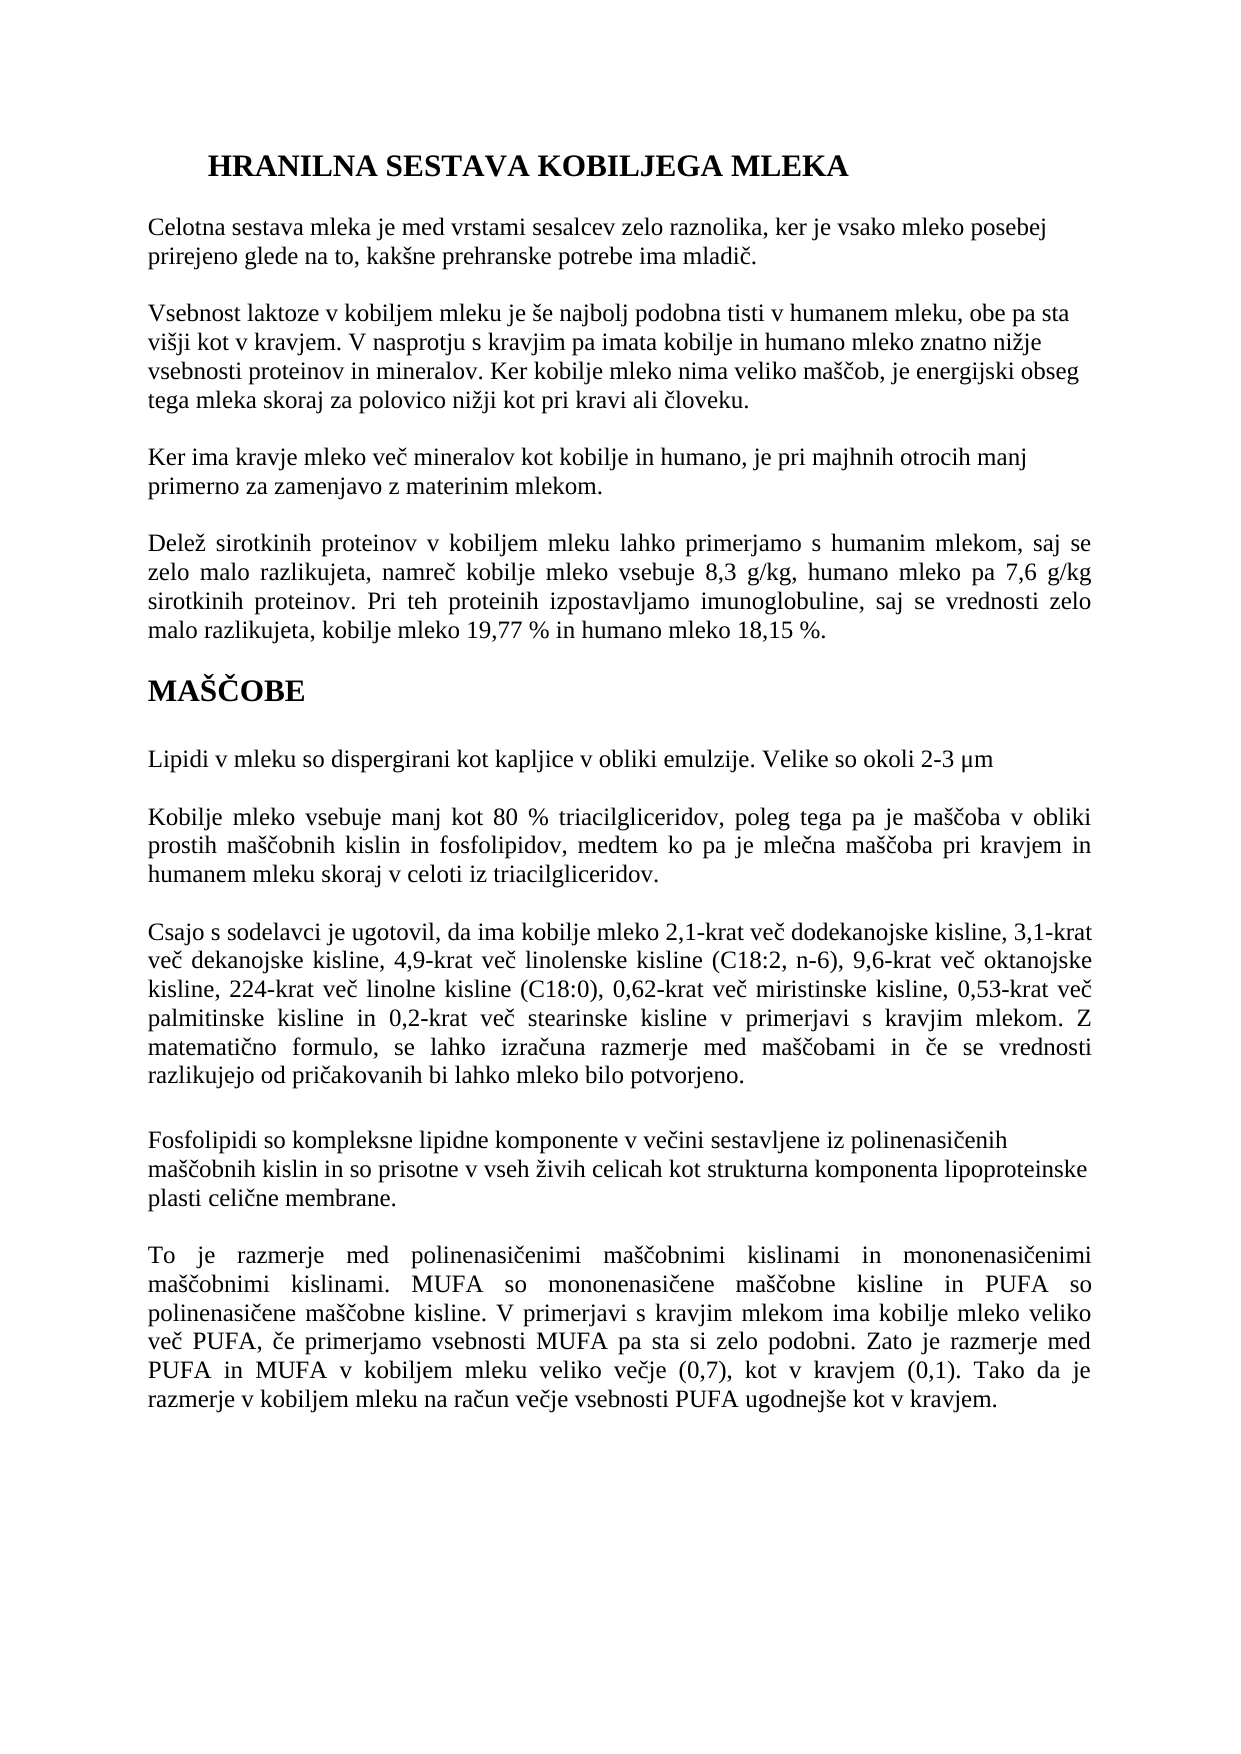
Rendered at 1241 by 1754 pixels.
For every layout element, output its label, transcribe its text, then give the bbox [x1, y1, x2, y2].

subtitle HRANILNA SESTAVA KOBILJEGA MLEKA [148, 148, 1093, 183]
text Csajo s sodelavci je ugotovil, da ima kobilje mleko 2,1-krat več dodekanojske kisline, 3,1-krat več dekanojske kisline, 4,9-krat več linolenske kisline (C18:2, n-6), 9,6-krat več oktanojske kisline, 224-krat več linolne kisline (C18:0), 0,62-krat več miristinske kisline, 0,53-krat več palmitinske kisline in 0,2-krat več stearinske kisline v primerjavi s kravjim mlekom. Z matematično formulo, se lahko izračuna razmerje med maščobami in če se vrednosti razlikujejo od pričakovanih bi lahko mleko bilo potvorjeno. [148, 917, 1093, 1089]
text Kobilje mleko vsebuje manj kot 80 % triacilgliceridov, poleg tega pa je maščoba v obliki prostih maščobnih kislin in fosfolipidov, medtem ko pa je mlečna maščoba pri kravjem in humanem mleku skoraj v celoti iz triacilgliceridov. [148, 802, 1093, 888]
text Lipidi v mleku so dispergirani kot kapljice v obliki emulzije. Velike so okoli 2-3 μm [148, 744, 1093, 773]
text Delež sirotkinih proteinov v kobiljem mleku lahko primerjamo s humanim mlekom, saj se zelo malo razlikujeta, namreč kobilje mleko vsebuje 8,3 g/kg, humano mleko pa 7,6 g/kg sirotkinih proteinov. Pri teh proteinih izpostavljamo imunoglobuline, saj se vrednosti zelo malo razlikujeta, kobilje mleko 19,77 % in humano mleko 18,15 %. [148, 528, 1093, 643]
text To je razmerje med polinenasičenimi maščobnimi kislinami in mononenasičenimi maščobnimi kislinami. MUFA so mononenasičene maščobne kisline in PUFA so polinenasičene maščobne kisline. V primerjavi s kravjim mlekom ima kobilje mleko veliko več PUFA, če primerjamo vsebnosti MUFA pa sta si zelo podobni. Zato je razmerje med PUFA in MUFA v kobiljem mleku veliko večje (0,7), kot v kravjem (0,1). Tako da je razmerje v kobiljem mleku na račun večje vsebnosti PUFA ugodnejše kot v kravjem. [148, 1240, 1093, 1413]
text Ker ima kravje mleko več mineralov kot kobilje in humano, je pri majhnih otrocih manj primerno za zamenjavo z materinim mlekom. [148, 442, 1093, 500]
text Celotna sestava mleka je med vrstami sesalcev zelo raznolika, ker je vsako mleko posebej prirejeno glede na to, kakšne prehranske potrebe ima mladič. [148, 212, 1093, 270]
text Vsebnost laktoze v kobiljem mleku je še najbolj podobna tisti v humanem mleku, obe pa sta višji kot v kravjem. V nasprotju s kravjim pa imata kobilje in humano mleko znatno nižje vsebnosti proteinov in mineralov. Ker kobilje mleko nima veliko maščob, je energijski obseg tega mleka skoraj za polovico nižji kot pri kravi ali človeku. [148, 298, 1093, 413]
text MAŠČOBE [148, 672, 1093, 708]
text Fosfolipidi so kompleksne lipidne komponente v večini sestavljene iz polinenasičenih maščobnih kislin in so prisotne v vseh živih celicah kot strukturna komponenta lipoproteinske plasti celične membrane. [148, 1125, 1093, 1211]
